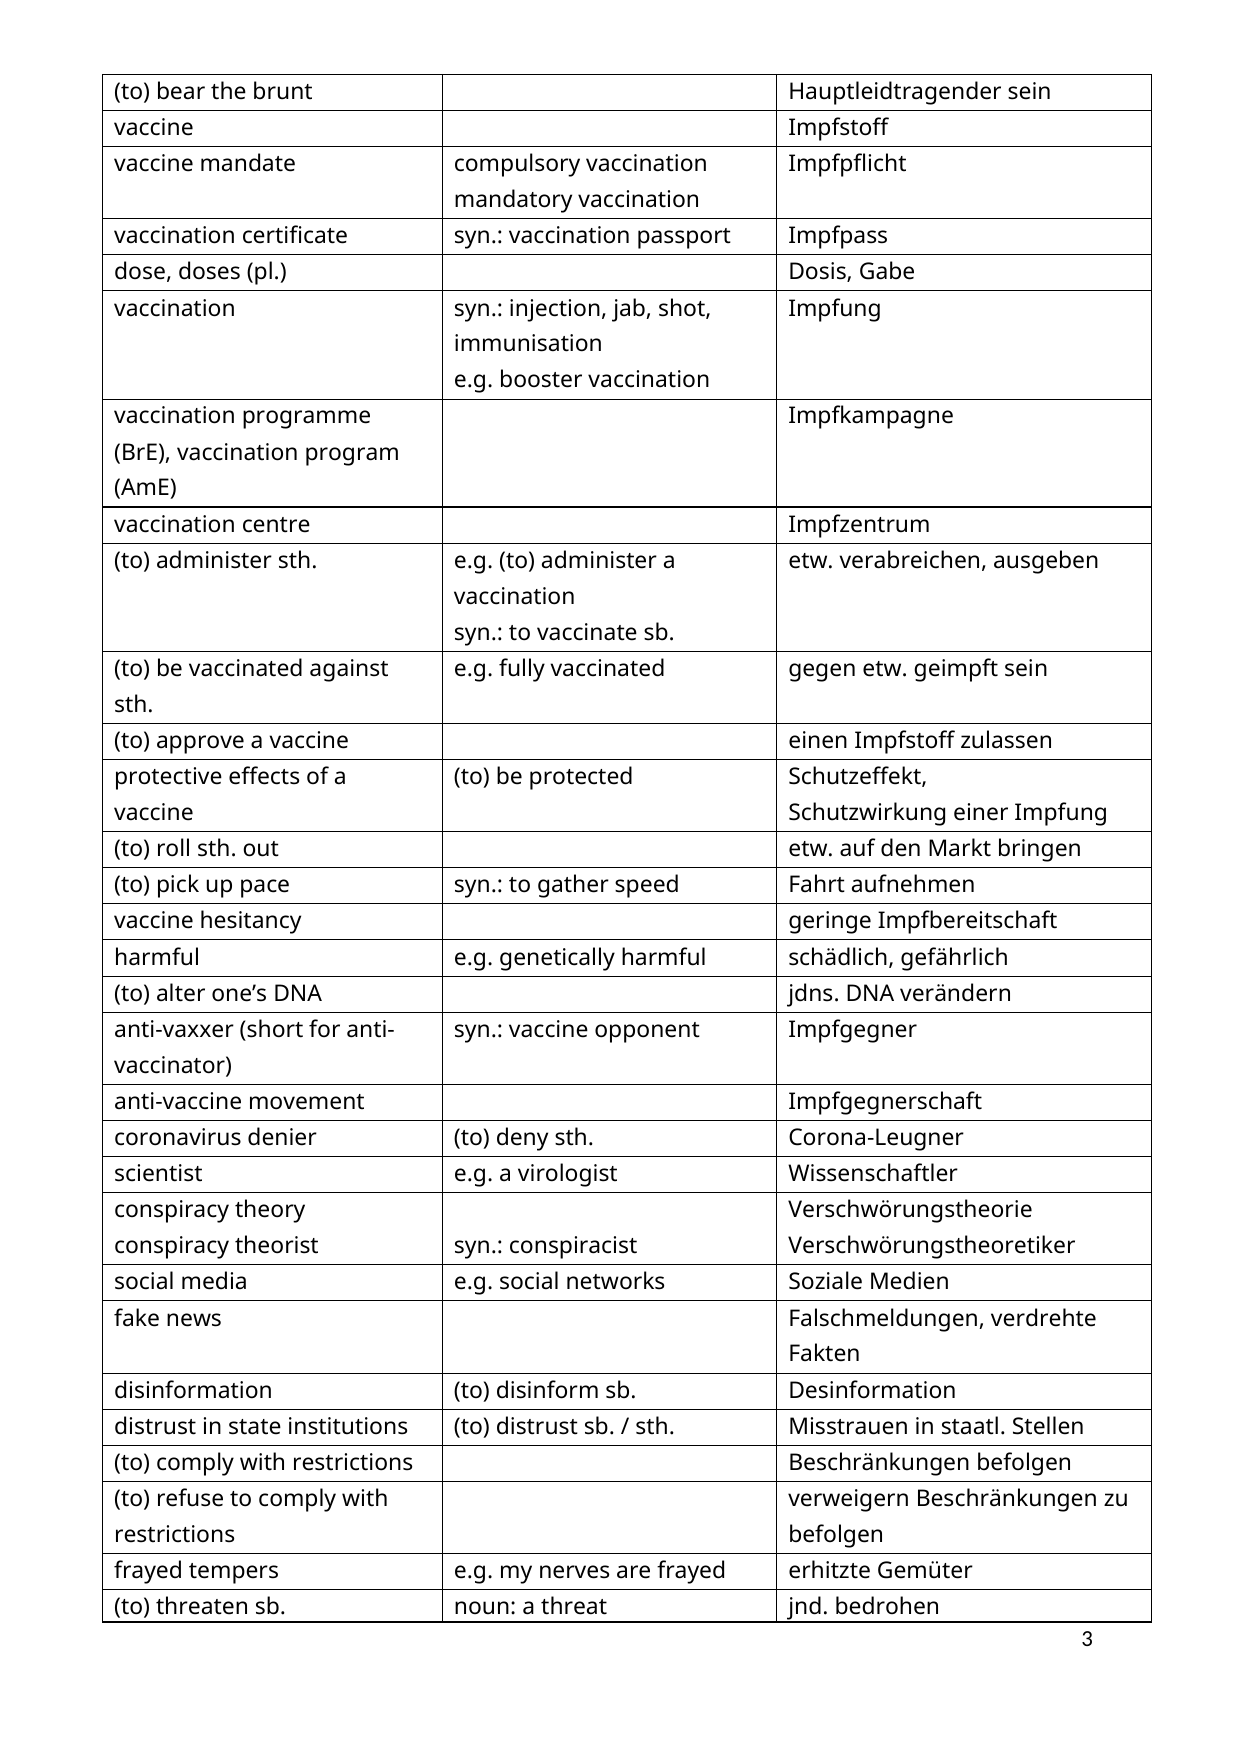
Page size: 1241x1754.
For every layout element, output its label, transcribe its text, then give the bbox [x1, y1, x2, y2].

table_cell e.g. social networks [443, 1265, 776, 1300]
table_cell (to) alter one’s DNA [103, 977, 442, 1012]
table_cell jdns. DNA verändern [777, 977, 1151, 1012]
table_cell syn.: vaccination passport [443, 219, 776, 254]
table_cell vaccination [103, 291, 442, 398]
table_cell (to) threaten sb. [103, 1590, 442, 1621]
table_cell vaccination certificate [103, 219, 442, 254]
table_cell syn.: conspiracist [443, 1193, 776, 1264]
table_cell noun: a threat [443, 1590, 776, 1621]
table_cell Beschränkungen befolgen [777, 1446, 1151, 1481]
table_cell vaccination centre [103, 508, 442, 543]
table_cell conspiracy theory conspiracy theorist [103, 1193, 442, 1264]
table_cell (to) disinform sb. [443, 1374, 776, 1409]
table_cell Impfung [777, 291, 1151, 398]
table_cell Impfgegnerschaft [777, 1085, 1151, 1120]
table_cell [443, 904, 776, 939]
table_cell coronavirus denier [103, 1121, 442, 1156]
table_cell harmful [103, 940, 442, 976]
table_cell (to) refuse to comply with restrictions [103, 1482, 442, 1553]
table_cell (to) be protected [443, 760, 776, 831]
table_cell e.g. fully vaccinated [443, 652, 776, 723]
table_cell Misstrauen in staatl. Stellen [777, 1410, 1151, 1445]
table_cell vaccine [103, 111, 442, 146]
table_cell Fahrt aufnehmen [777, 868, 1151, 903]
table_cell Impfkampagne [777, 400, 1151, 506]
table_cell syn.: vaccine opponent [443, 1013, 776, 1084]
table_cell [443, 75, 776, 110]
table_cell Impfpass [777, 219, 1151, 254]
table_cell e.g. my nerves are frayed [443, 1554, 776, 1589]
table_cell (to) bear the brunt [103, 75, 442, 110]
table_cell (to) administer sth. [103, 544, 442, 651]
table_cell [443, 832, 776, 867]
table_cell anti-vaxxer (short for anti-vaccinator) [103, 1013, 442, 1084]
table_cell gegen etw. geimpft sein [777, 652, 1151, 723]
table_cell e.g. a virologist [443, 1157, 776, 1192]
table_cell compulsory vaccination mandatory vaccination [443, 147, 776, 218]
table_cell erhitzte Gemüter [777, 1554, 1151, 1589]
table_cell Impfzentrum [777, 508, 1151, 543]
table_cell fake news [103, 1301, 442, 1372]
table_cell etw. verabreichen, ausgeben [777, 544, 1151, 651]
table_cell e.g. (to) administer a vaccination syn.: to vaccinate sb. [443, 544, 776, 651]
table_cell schädlich, gefährlich [777, 940, 1151, 976]
table_cell [443, 977, 776, 1012]
table_cell [443, 1446, 776, 1481]
table_cell Wissenschaftler [777, 1157, 1151, 1192]
table_cell Hauptleidtragender sein [777, 75, 1151, 110]
table_cell (to) approve a vaccine [103, 724, 442, 759]
table_cell syn.: injection, jab, shot, immunisation e.g. booster vaccination [443, 291, 776, 398]
table_cell Corona-Leugner [777, 1121, 1151, 1156]
table_cell Dosis, Gabe [777, 255, 1151, 290]
table_cell protective effects of a vaccine [103, 760, 442, 831]
table_cell Impfpflicht [777, 147, 1151, 218]
table_cell (to) comply with restrictions [103, 1446, 442, 1481]
table_cell disinformation [103, 1374, 442, 1409]
table_cell Verschwörungstheorie Verschwörungstheoretiker [777, 1193, 1151, 1264]
table_cell geringe Impfbereitschaft [777, 904, 1151, 939]
table_cell (to) distrust sb. / sth. [443, 1410, 776, 1445]
table_cell vaccine hesitancy [103, 904, 442, 939]
table_cell [443, 1301, 776, 1372]
table_cell Soziale Medien [777, 1265, 1151, 1300]
table_cell Impfstoff [777, 111, 1151, 146]
table_cell [443, 1482, 776, 1553]
table_cell social media [103, 1265, 442, 1300]
table_cell [443, 255, 776, 290]
table_cell Schutzeffekt, Schutzwirkung einer Impfung [777, 760, 1151, 831]
table_cell [443, 111, 776, 146]
table_cell anti-vaccine movement [103, 1085, 442, 1120]
table_cell (to) deny sth. [443, 1121, 776, 1156]
table_cell syn.: to gather speed [443, 868, 776, 903]
table_cell [443, 508, 776, 543]
table_cell einen Impfstoff zulassen [777, 724, 1151, 759]
table_cell Falschmeldungen, verdrehte Fakten [777, 1301, 1151, 1372]
table_cell e.g. genetically harmful [443, 940, 776, 976]
table_cell verweigern Beschränkungen zu befolgen [777, 1482, 1151, 1553]
table_cell (to) be vaccinated against sth. [103, 652, 442, 723]
table_cell Impfgegner [777, 1013, 1151, 1084]
table_cell [443, 400, 776, 506]
table_cell (to) pick up pace [103, 868, 442, 903]
table_cell vaccination programme (BrE), vaccination program (AmE) [103, 400, 442, 506]
table_cell [443, 1085, 776, 1120]
table_cell [443, 724, 776, 759]
table_cell jnd. bedrohen [777, 1590, 1151, 1621]
table_cell etw. auf den Markt bringen [777, 832, 1151, 867]
table_cell dose, doses (pl.) [103, 255, 442, 290]
table_cell scientist [103, 1157, 442, 1192]
table_cell (to) roll sth. out [103, 832, 442, 867]
table_cell vaccine mandate [103, 147, 442, 218]
table_cell frayed tempers [103, 1554, 442, 1589]
table_cell distrust in state institutions [103, 1410, 442, 1445]
table_cell Desinformation [777, 1374, 1151, 1409]
